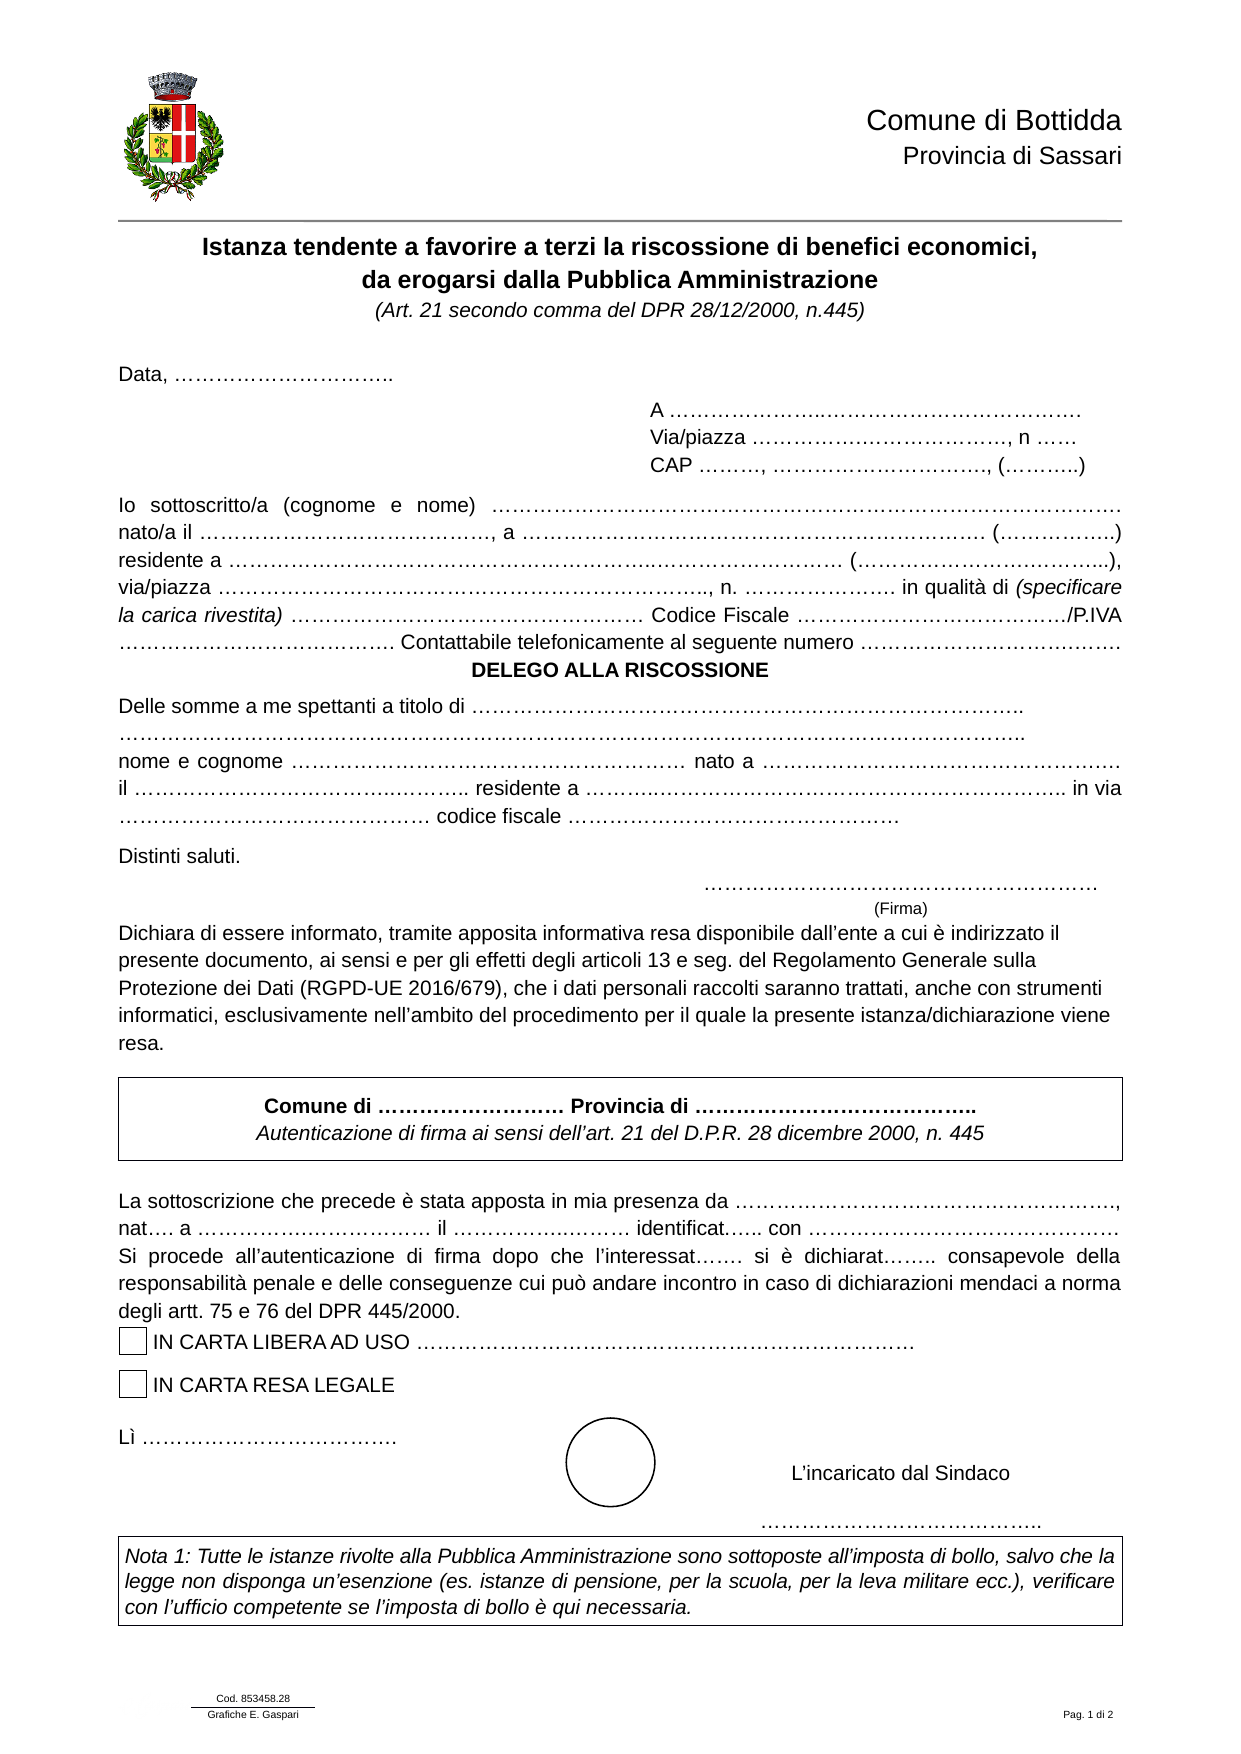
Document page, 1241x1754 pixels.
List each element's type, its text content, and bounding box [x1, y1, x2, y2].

text A …………………..………………………………. [650, 398, 1122, 422]
text Via/piazza …………….…………………, n …… [650, 425, 1122, 449]
text Istanza tendente a favorire a terzi la riscossione di benefici economici, [118, 232, 1122, 261]
text ………………………………….. [679, 1509, 1122, 1533]
text IN CARTA RESA LEGALE [118, 1369, 1122, 1398]
text da erogarsi dalla Pubblica Amministrazione [118, 265, 1122, 294]
text [638, 1425, 1122, 1449]
text ………………………………………………… [679, 871, 1122, 895]
text IN CARTA LIBERA AD USO ……………………………………………………………… [118, 1326, 1122, 1355]
text Dichiara di essere informato, tramite apposita informativa resa disponibile dall’ente a cui è indirizzato il presente documento, ai sensi e per gli effetti degli articoli 13 e seg. del Regolamento Generale sulla Protezione dei Dati (RGPD-UE 2016/679), che i dati personali raccolti saranno trattati, anche con strumenti informatici, esclusivamente nell’ambito del procedimento per il quale la presente istanza/dichiarazione viene resa. [118, 921, 1122, 1054]
text nome e cognome ………………………………………………… nato a ………………………………………….… il ………………………………..……….. residente a ………..………………………………………………….. in via ……………………………………… codice fiscale ………………………………………… [118, 748, 1122, 827]
text Distinti saluti. [118, 843, 1122, 867]
text L’incaricato dal Sindaco [679, 1461, 1122, 1485]
text La sottoscrizione che precede è stata apposta in mia presenza da ………………………………………………., nat…. a …………….……………… il ……………..……… identificat.….. con ……………………………………… [118, 1188, 1122, 1240]
text (Art. 21 secondo comma del DPR 28/12/2000, n.445) [118, 298, 1122, 322]
text Delle somme a me spettanti a titolo di …………………………………………………………………….. [118, 693, 1122, 717]
table_header Nota 1: Tutte le istanze rivolte alla Pubblica Amministrazione sono sottoposte all’imposta di bollo, salvo che la legge non disponga un’esenzione (es. istanze di pensione, per la scuola, per la leva militare ecc.), verificare con l’ufficio competente se l’imposta di bollo è qui necessaria. [119, 1537, 1122, 1625]
text ………………………………………………………………………………………………………………….. [118, 721, 1122, 745]
text DELEGO ALLA RISCOSSIONE [118, 658, 1122, 682]
text Lì ………………………………. [118, 1425, 584, 1449]
text Data, ………………………….. [118, 362, 1122, 386]
text Comune di Bottidda [224, 103, 1122, 136]
table_header Comune di ……………………… Provincia di ………………………………….. Autenticazione di firma ai sensi dell’art. 21 del D.P.R. 28 dicembre 2000, n. 445 [119, 1078, 1122, 1160]
text Si procede all’autenticazione di firma dopo che l’interessat……. si è dichiarat…….. consapevole della responsabilità penale e delle conseguenze cui può andare incontro in caso di dichiarazioni mendaci a norma degli artt. 75 e 76 del DPR 445/2000. [118, 1243, 1122, 1322]
picture [122, 72, 224, 203]
text CAP ………, …………………………., (………..) [650, 453, 1122, 477]
text Provincia di Sassari [224, 141, 1122, 170]
text Io sottoscritto/a (cognome e nome) ………………………………………………………………………………. nato/a il ……………………………………, a …………………………………………………………. (……………..) residente a ……………………………………………………..……………………… (…………………….………...), via/piazza …………………………………………………………….., n. …………………. in qualità di (specificare la carica rivestita) …………………………………………… Codice Fiscale …………………………………/P.IVA …………………………………. Contattabile telefonicamente al seguente numero ………………………….……. [118, 493, 1122, 654]
text (Firma) [679, 898, 1122, 918]
